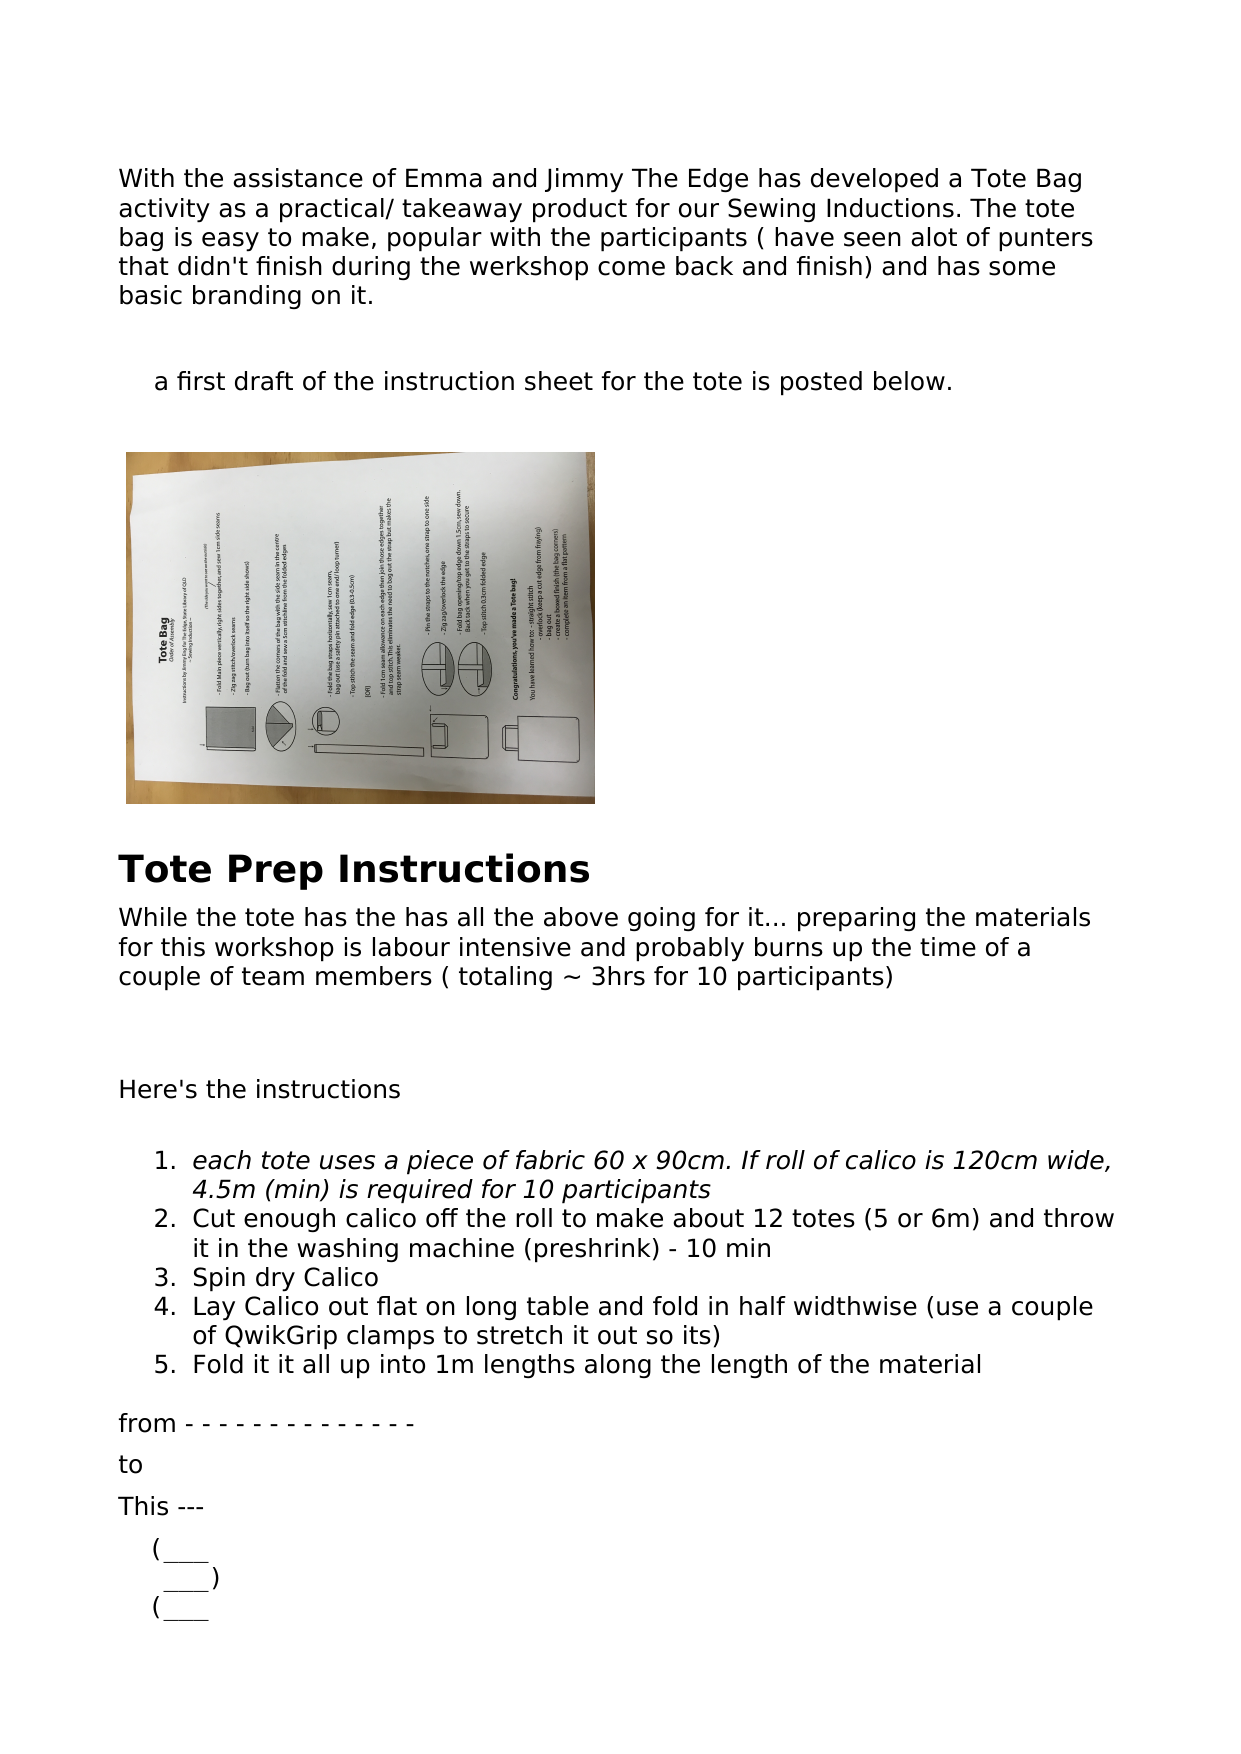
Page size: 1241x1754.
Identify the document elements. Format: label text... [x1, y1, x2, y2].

subtitle Tote Prep Instructions [118, 847, 1122, 891]
text to [118, 1451, 1122, 1480]
table_header a first draft of the instruction sheet for the tote is posted below. [118, 332, 1113, 432]
text While the tote has the has all the above going for it... preparing the materials for this workshop is labour intensive and probably burns up the time of a couple of team members ( totaling ~ 3hrs for 10 participants) [118, 904, 1122, 991]
list Fold it it all up into 1m lengths along the length of the material [177, 1350, 1122, 1379]
list each tote uses a piece of fabric 60 x 90cm. If roll of calico is 120cm wide, 4.5m (min) is required for 10 participants [177, 1146, 1122, 1204]
text Here's the instructions [118, 1075, 1122, 1104]
text from - - - - - - - - - - - - - - [118, 1409, 1122, 1438]
picture [126, 452, 595, 804]
list Spin dry Calico [177, 1263, 1122, 1292]
text With the assistance of Emma and Jimmy The Edge has developed a Tote Bag activity as a practical/ takeaway product for our Sewing Inductions. The tote bag is easy to make, popular with the participants ( have seen alot of punters that didn't finish during the werkshop come back and finish) and has some basic branding on it. [118, 164, 1122, 310]
text (___ ___) (___ [118, 1534, 1122, 1622]
list Cut enough calico off the roll to make about 12 totes (5 or 6m) and throw it in the washing machine (preshrink) - 10 min [177, 1204, 1122, 1263]
list Lay Calico out flat on long table and fold in half widthwise (use a couple of QwikGrip clamps to stretch it out so its) [177, 1292, 1122, 1350]
text This --- [118, 1492, 1122, 1522]
